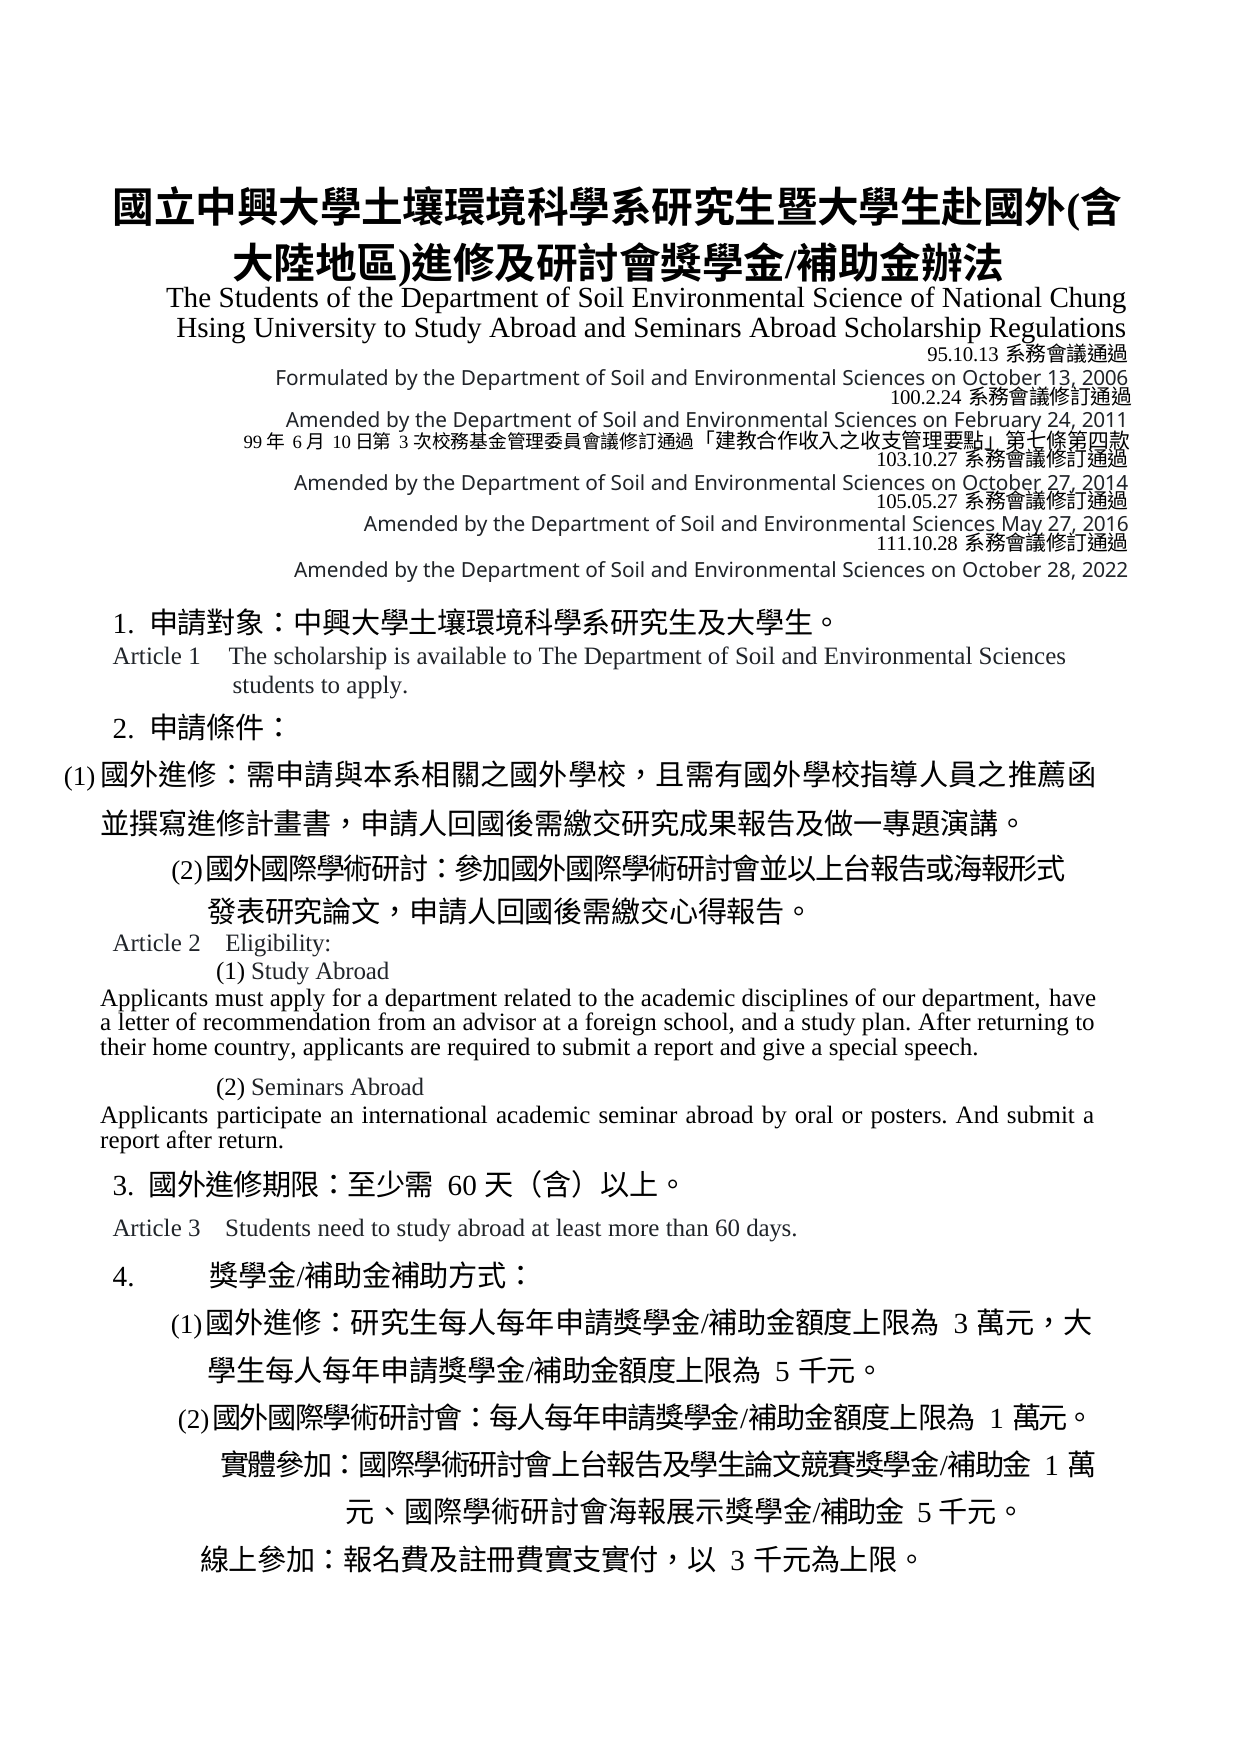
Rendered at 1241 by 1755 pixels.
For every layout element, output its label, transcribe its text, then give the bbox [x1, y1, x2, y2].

text 發表研究論文，申請人回國後需繳交心得報告。 [207, 893, 1143, 930]
text 100.2.24 系務會議修訂通過 [100, 391, 1132, 408]
text Amended by the Department of Soil and Environmental Sciences on October 27, 2014 [100, 470, 1128, 495]
text Article 2 Eligibility: [112, 930, 1143, 957]
text 線上參加：報名費及註冊費實支實付，以 3 千元為上限。 [200, 1536, 1143, 1578]
list Study Abroad [216, 957, 1143, 985]
text Article 3 Students need to study abroad at least more than 60 days. [112, 1213, 1143, 1242]
text 99 年 6 月 10 日第 3 次校務基金管理委員會議修訂通過「建教合作收入之收支管理要點」第七條第四款 [230, 433, 977, 452]
list Seminars Abroad [216, 1072, 1143, 1101]
text 元、國際學術研討會海報展示獎學金/補助金 5 千元。 [230, 1489, 1141, 1531]
text 實體參加：國際學術研討會上台報告及學生論文競賽獎學金/補助金 1 萬 [100, 1442, 1097, 1484]
text 95.10.13 系務會議通過 [100, 344, 1128, 366]
list 國外國際學術研討會：每人每年申請獎學金/補助金額度上限為 1 萬元。 [100, 1394, 1097, 1437]
text Applicants must apply for a department related to the academic disciplines of our department, have a letter of recommendation from an advisor at a foreign school, and a study plan. After returning to their home country, applicants are required to submit a report and give a special speech. [100, 986, 1096, 1061]
list 申請條件： [112, 705, 1143, 747]
text 國立中興大學土壤環境科學系研究生暨大學生赴國外(含大陸地區)進修及研討會獎學金/補助金辦法 [112, 178, 1128, 290]
text 105.05.27 系務會議修訂通過 [100, 495, 1128, 512]
list 申請對象：中興大學土壤環境科學系研究生及大學生。 [112, 603, 1143, 641]
list 國外進修：研究生每人每年申請獎學金/補助金額度上限為 3 萬元，大 [171, 1300, 1143, 1342]
text Applicants participate an international academic seminar abroad by oral or posters. And submit a report after return. [100, 1104, 1096, 1154]
text The Students of the Department of Soil Environmental Science of National Chung [166, 290, 1143, 312]
list 國外進修期限：至少需 60 天（含）以上。 [112, 1162, 1143, 1204]
text Amended by the Department of Soil and Environmental Sciences on October 28, 2022 [100, 554, 1128, 583]
list 國外進修：需申請與本系相關之國外學校，且需有國外學校指導人員之推薦函並撰寫進修計畫書，申請人回國後需繳交研究成果報告及做一專題演講。 [64, 752, 1097, 843]
text Formulated by the Department of Soil and Environmental Sciences on October 13, 2006 [100, 366, 1128, 391]
text Amended by the Department of Soil and Environmental Sciences on February 24, 2011 [100, 408, 1128, 433]
list 國外國際學術研討：參加國外國際學術研討會並以上台報告或海報形式 [171, 849, 1143, 887]
text 學生每人每年申請獎學金/補助金額度上限為 5 千元。 [207, 1347, 1143, 1389]
text Hsing University to Study Abroad and Seminars Abroad Scholarship Regulations [176, 312, 1143, 344]
text Amended by the Department of Soil and Environmental Sciences May 27, 2016 [100, 512, 1129, 537]
text 103.10.27 系務會議修訂通過 [100, 452, 1128, 470]
text Article 1 The scholarship is available to The Department of Soil and Environmental Sciences students to apply. [112, 641, 1096, 698]
list 獎學金/補助金補助方式： [112, 1253, 1143, 1295]
text 111.10.28 系務會議修訂通過 [100, 537, 1128, 554]
